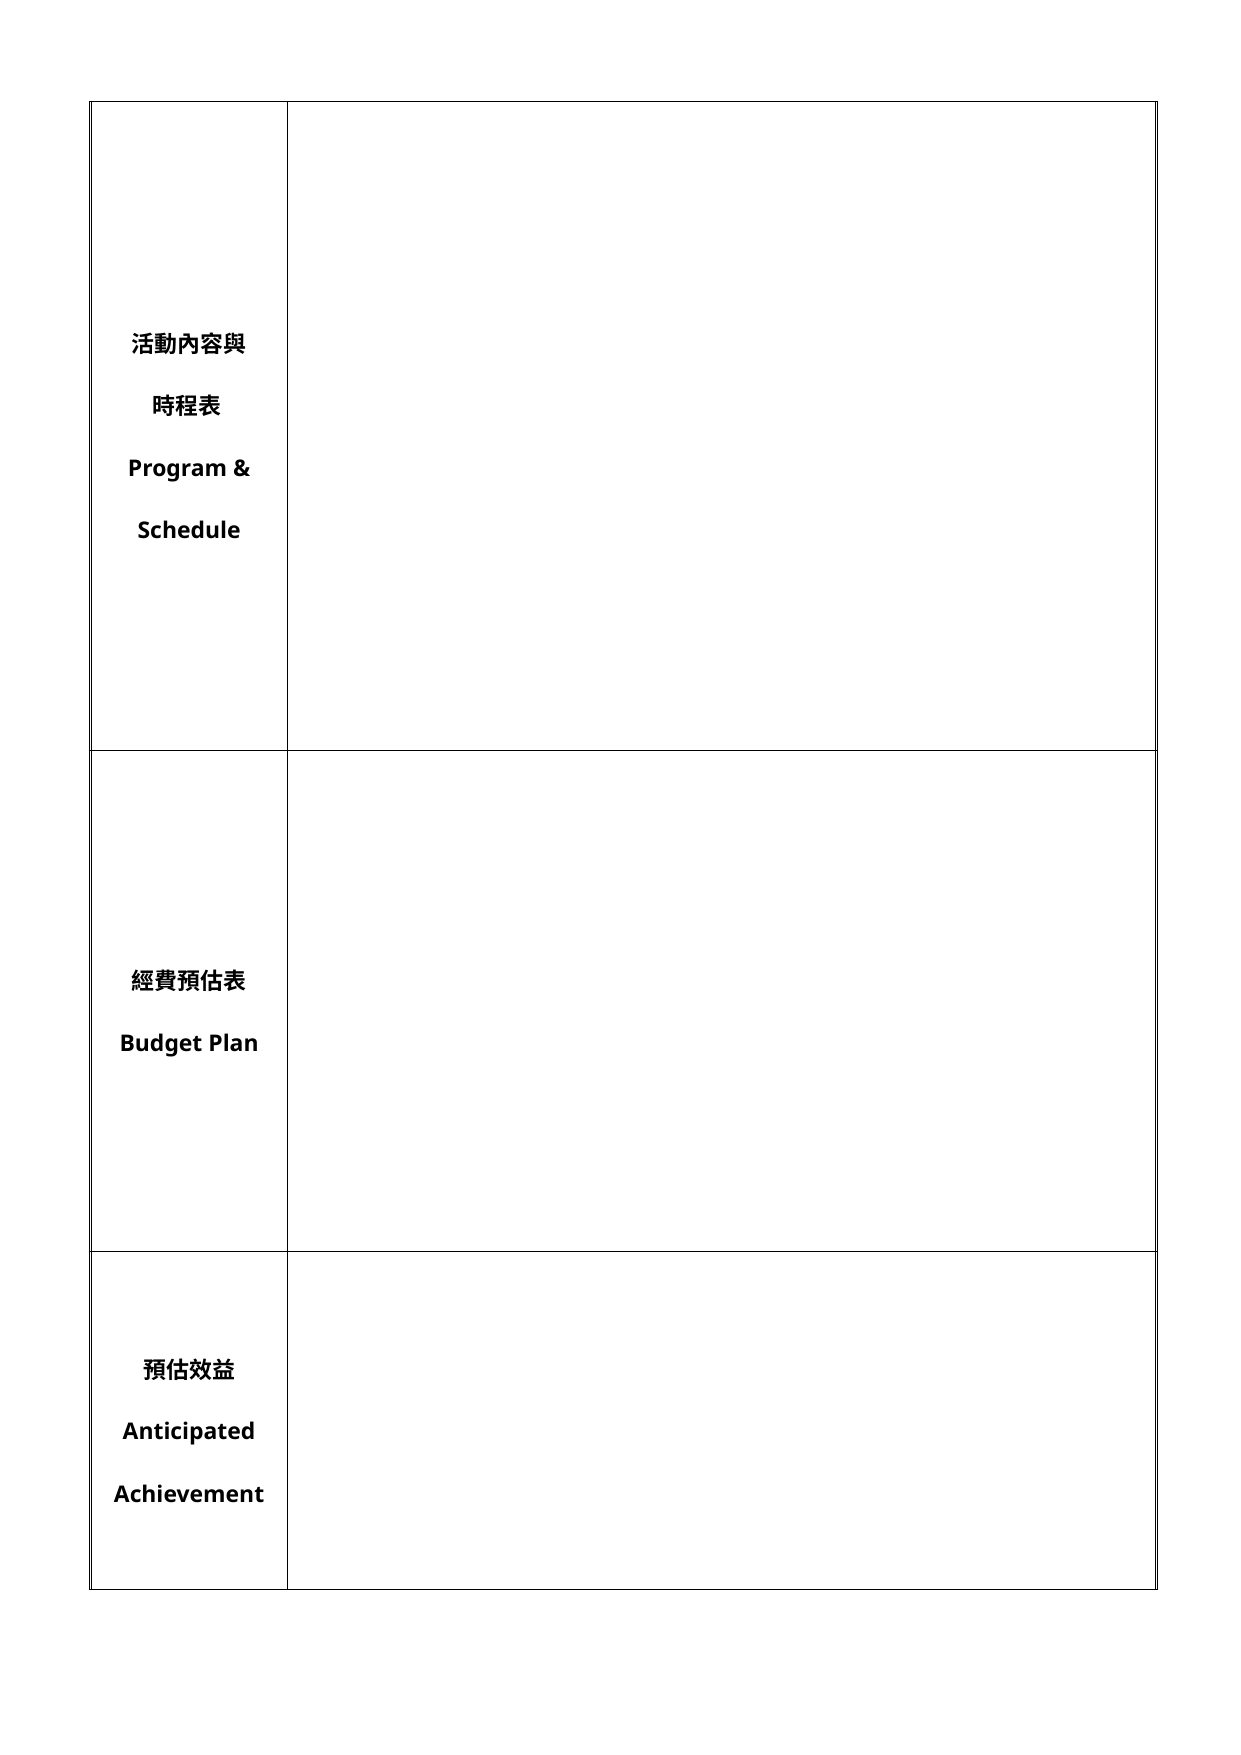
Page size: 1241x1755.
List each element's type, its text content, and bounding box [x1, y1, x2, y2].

table_cell 活動內容與 時程表 Program & Schedule [92, 102, 287, 749]
table_cell [84, 1251, 89, 1589]
table_cell 預估效益 Anticipated Achievement [92, 1252, 287, 1589]
table_cell [288, 102, 1155, 749]
table_cell 經費預估表 Budget Plan [92, 751, 287, 1251]
table_cell [84, 750, 89, 1251]
table_cell [84, 101, 89, 749]
table_cell [288, 751, 1155, 1251]
table_cell [288, 1252, 1155, 1589]
